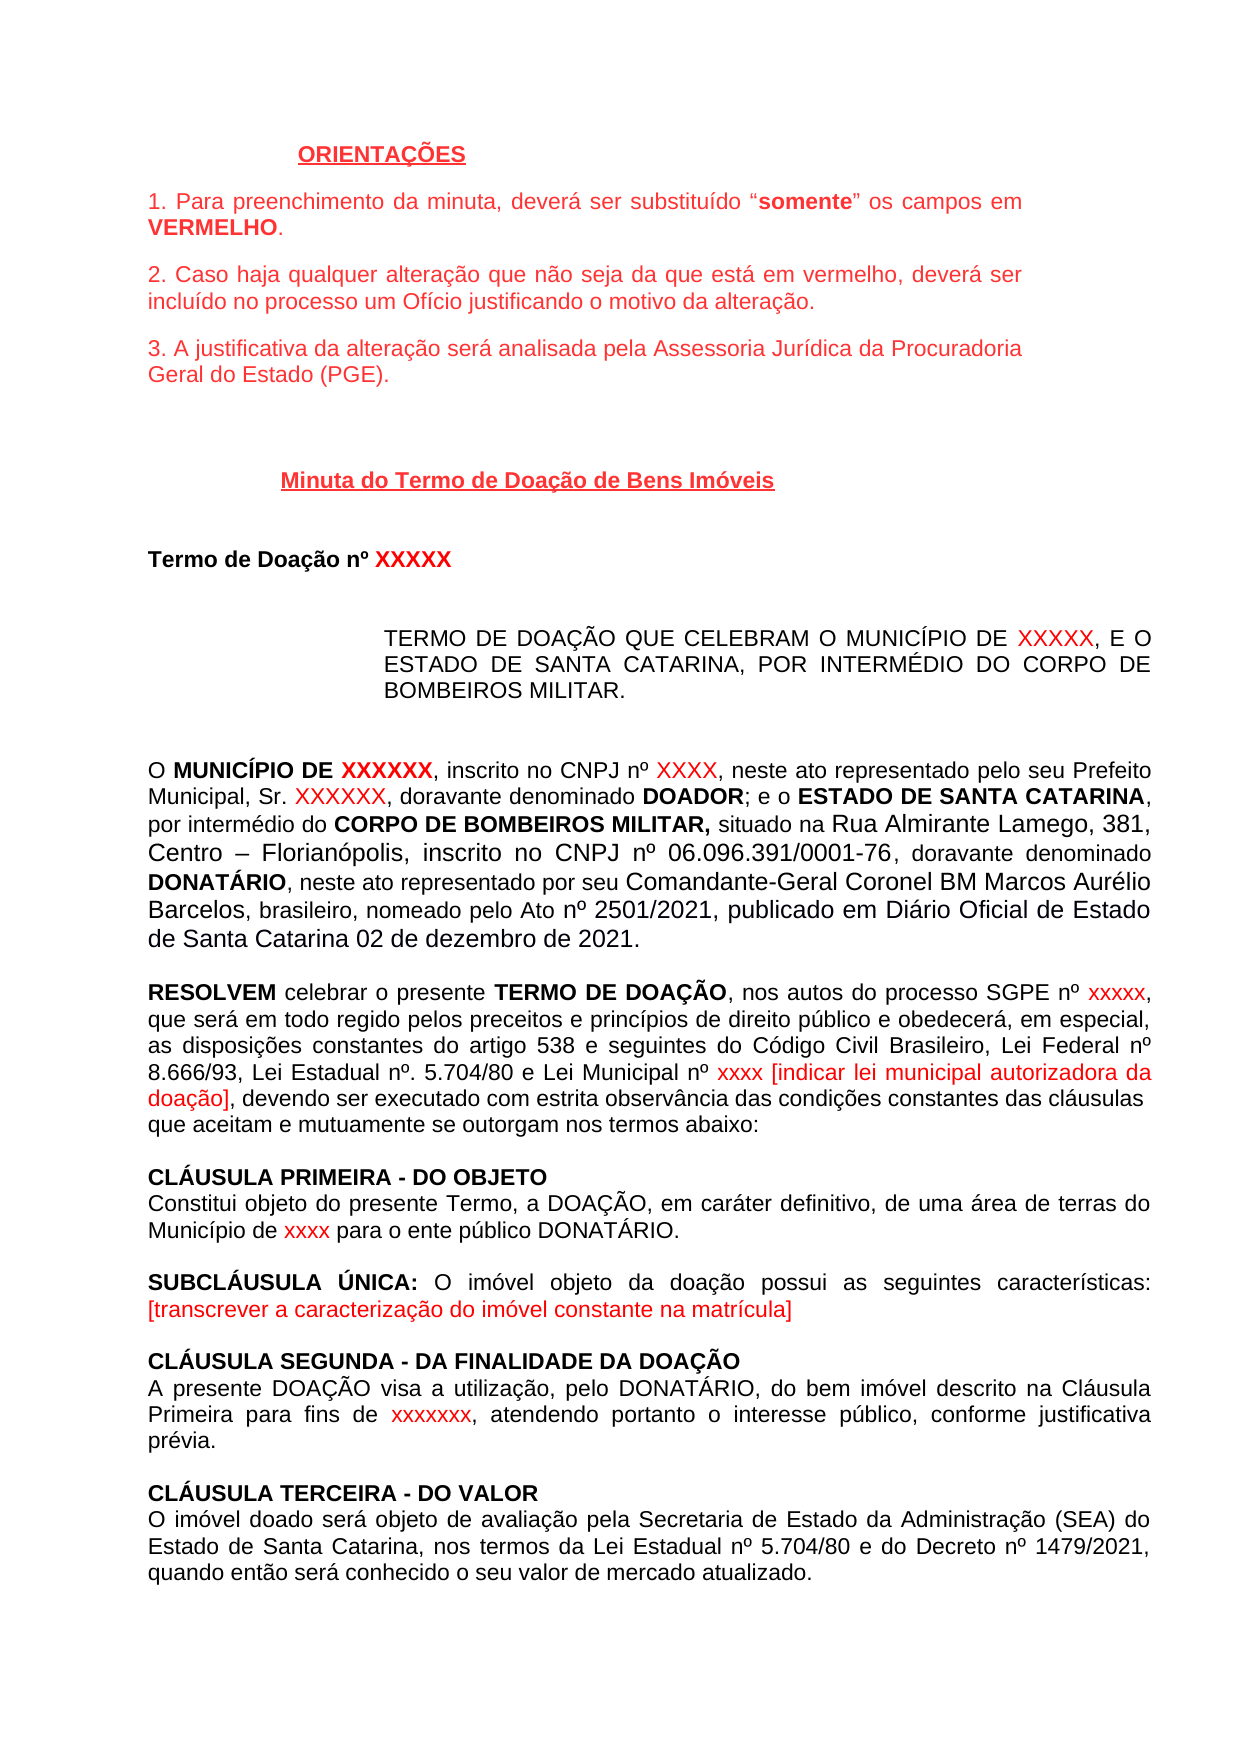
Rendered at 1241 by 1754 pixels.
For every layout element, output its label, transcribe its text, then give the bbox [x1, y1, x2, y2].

text CLÁUSULA SEGUNDA - DA FINALIDADE DA DOAÇÃO [148, 1348, 1152, 1375]
text RESOLVEM celebrar o presente TERMO DE DOAÇÃO, nos autos do processo SGPE nº xxxxx, que será em todo regido pelos preceitos e princípios de direito público e obedecerá, em especial, as disposições constantes do artigo 538 e seguintes do Código Civil Brasileiro, Lei Federal nº 8.666/93, Lei Estadual nº. 5.704/80 e Lei Municipal nº xxxx [indicar lei municipal autorizadora da doação], devendo ser executado com estrita observância das condições constantes das cláusulas [148, 979, 1152, 1111]
text que aceitam e mutuamente se outorgam nos termos abaixo: [148, 1111, 1152, 1137]
text ORIENTAÇÕES [148, 141, 1152, 167]
text 2. Caso haja qualquer alteração que não seja da que está em vermelho, deverá ser incluído no processo um Ofício justificando o motivo da alteração. [148, 261, 1022, 314]
text Minuta do Termo de Doação de Bens Imóveis [280, 467, 1152, 493]
text 1. Para preenchimento da minuta, deverá ser substituído “somente” os campos em VERMELHO. [148, 188, 1022, 241]
text O imóvel doado será objeto de avaliação pela Secretaria de Estado da Administração (SEA) do Estado de Santa Catarina, nos termos da Lei Estadual nº 5.704/80 e do Decreto nº 1479/2021, quando então será conhecido o seu valor de mercado atualizado. [148, 1506, 1152, 1586]
text 3. A justificativa da alteração será analisada pela Assessoria Jurídica da Procuradoria Geral do Estado (PGE). [148, 335, 1022, 388]
text TERMO DE DOAÇÃO QUE CELEBRAM O MUNICÍPIO DE XXXXX, E O ESTADO DE SANTA CATARINA, POR INTERMÉDIO DO CORPO DE BOMBEIROS MILITAR. [384, 625, 1152, 704]
text Termo de Doação nº XXXXX [148, 546, 1152, 572]
text CLÁUSULA PRIMEIRA - DO OBJETO [148, 1164, 1152, 1190]
text Constitui objeto do presente Termo, a DOAÇÃO, em caráter definitivo, de uma área de terras do Município de xxxx para o ente público DONATÁRIO. [148, 1190, 1152, 1243]
text O MUNICÍPIO DE XXXXXX, inscrito no CNPJ nº XXXX, neste ato representado pelo seu Prefeito Municipal, Sr. XXXXXX, doravante denominado DOADOR; e o ESTADO DE SANTA CATARINA, por intermédio do CORPO DE BOMBEIROS MILITAR, situado na Rua Almirante Lamego, 381, Centro – Florianópolis, inscrito no CNPJ nº 06.096.391/0001-76, doravante denominado DONATÁRIO, neste ato representado por seu Comandante-Geral Coronel BM Marcos Aurélio Barcelos, brasileiro, nomeado pelo Ato nº 2501/2021, publicado em Diário Oficial de Estado de Santa Catarina 02 de dezembro de 2021. [148, 757, 1152, 953]
text SUBCLÁUSULA ÚNICA: O imóvel objeto da doação possui as seguintes características: [transcrever a caracterização do imóvel constante na matrícula] [148, 1269, 1152, 1322]
text A presente DOAÇÃO visa a utilização, pelo DONATÁRIO, do bem imóvel descrito na Cláusula Primeira para fins de xxxxxxx, atendendo portanto o interesse público, conforme justificativa prévia. [148, 1375, 1152, 1454]
text CLÁUSULA TERCEIRA - DO VALOR [148, 1480, 1152, 1506]
